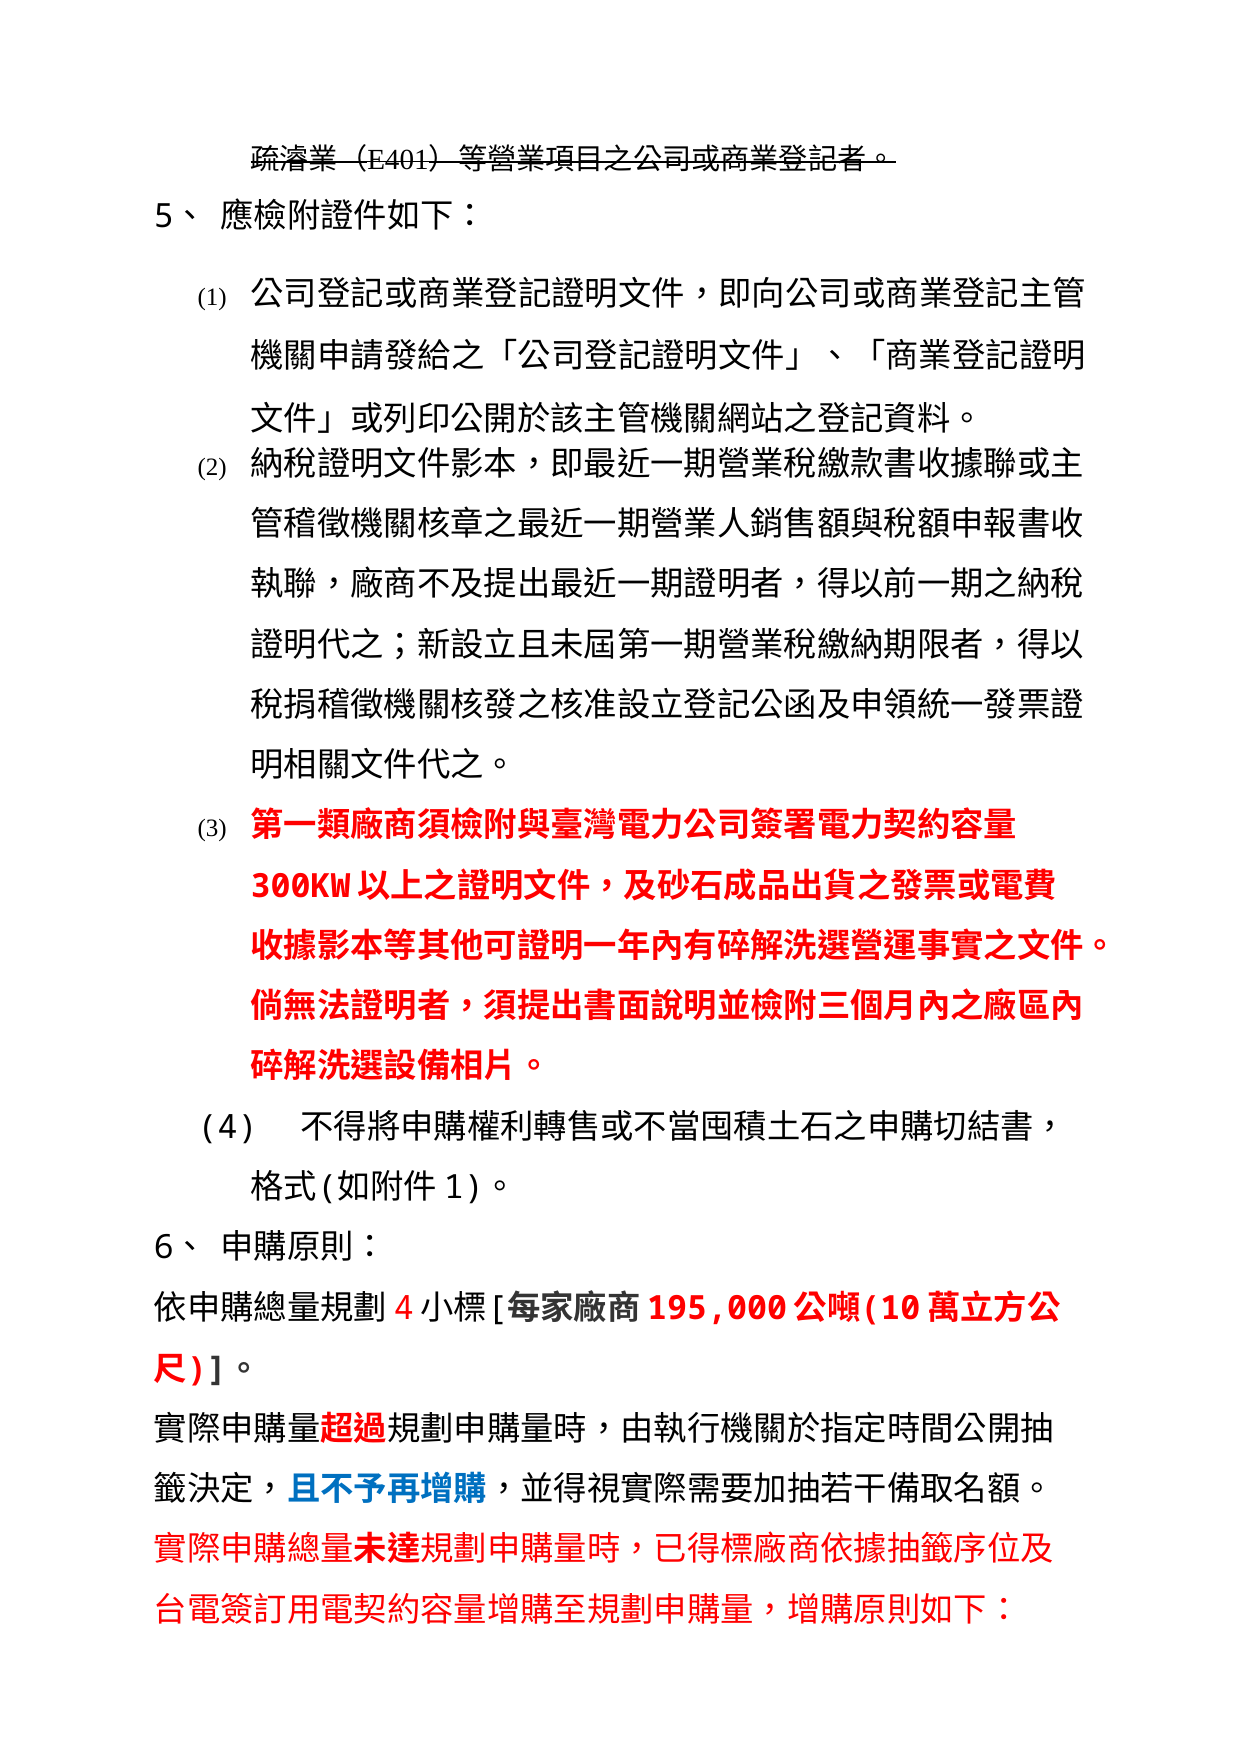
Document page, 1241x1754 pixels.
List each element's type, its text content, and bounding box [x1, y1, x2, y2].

list 疏濬業（E401）等營業項目之公司或商業登記者。 [197, 136, 1087, 178]
list 公司登記或商業登記證明文件，即向公司或商業登記主管機關申請發給之「公司登記證明文件」、「商業登記證明文件」或列印公開於該主管機關網站之登記資料。 [197, 249, 1087, 437]
list 申購原則： [153, 1220, 1087, 1269]
list 不得將申購權利轉售或不當囤積土石之申購切結書，格式(如附件1)。 [197, 1099, 1087, 1208]
text 依申購總量規劃4小標[每家廠商195,000公噸(10萬立方公尺)]。 [153, 1281, 1087, 1390]
list 應檢附證件如下： [153, 189, 1087, 237]
list 第一類廠商須檢附與臺灣電力公司簽署電力契約容量300KW以上之證明文件，及砂石成品出貨之發票或電費收據影本等其他可證明一年內有碎解洗選營運事實之文件。倘無法證明者，須提出書面說明並檢附三個月內之廠區內碎解洗選設備相片。 [197, 798, 1087, 1087]
text 實際申購總量未達規劃申購量時，已得標廠商依據抽籤序位及台電簽訂用電契約容量增購至規劃申購量，增購原則如下： [153, 1522, 1087, 1631]
list 納稅證明文件影本，即最近一期營業稅繳款書收據聯或主管稽徵機關核章之最近一期營業人銷售額與稅額申報書收執聯，廠商不及提出最近一期證明者，得以前一期之納稅證明代之；新設立且未屆第一期營業稅繳納期限者，得以稅捐稽徵機關核發之核准設立登記公函及申領統一發票證明相關文件代之。 [197, 437, 1087, 786]
text 實際申購量超過規劃申購量時，由執行機關於指定時間公開抽籤決定，且不予再增購，並得視實際需要加抽若干備取名額。 [153, 1402, 1087, 1510]
